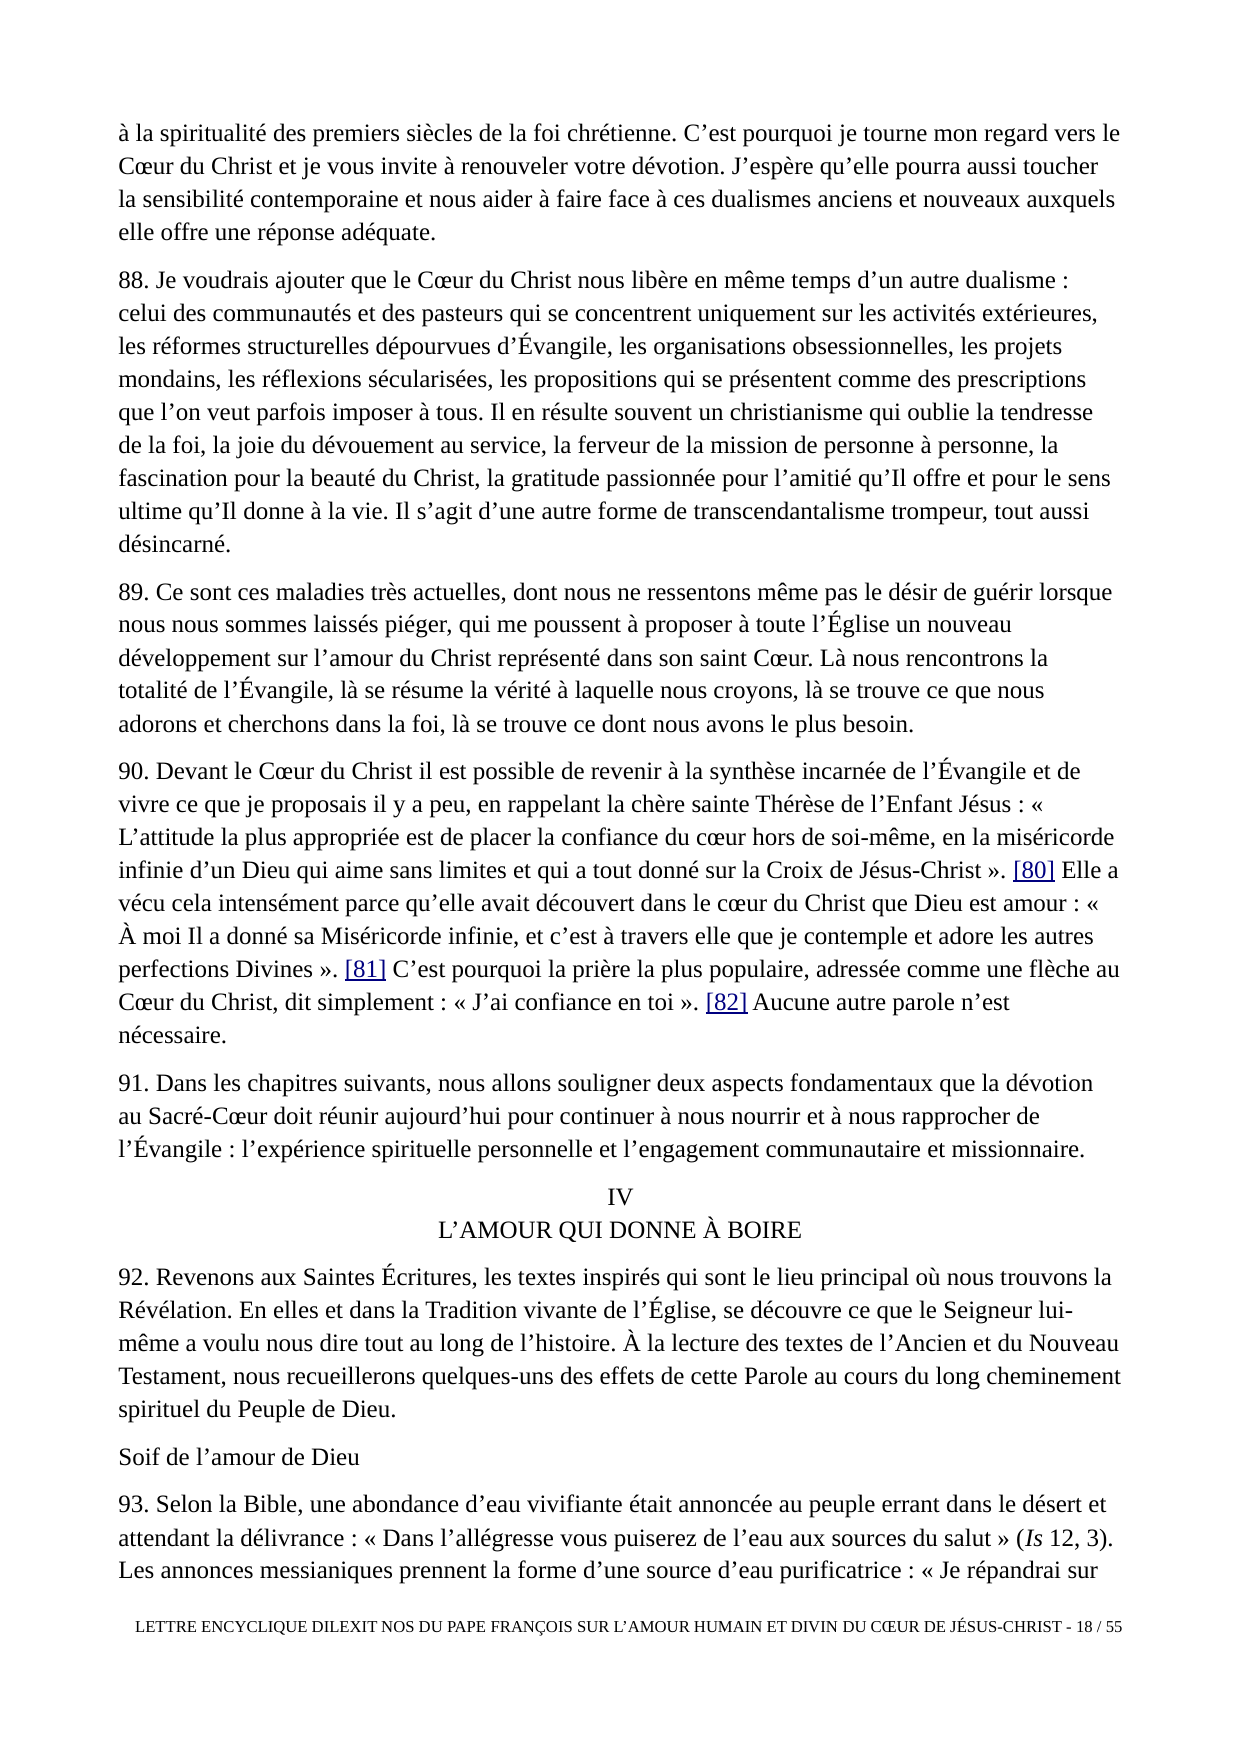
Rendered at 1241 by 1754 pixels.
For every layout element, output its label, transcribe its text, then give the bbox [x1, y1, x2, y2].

text 89. Ce sont ces maladies très actuelles, dont nous ne ressentons même pas le désir de guérir lorsque nous nous sommes laissés piéger, qui me poussent à proposer à toute l’Église un nouveau développement sur l’amour du Christ représenté dans son saint Cœur. Là nous rencontrons la totalité de l’Évangile, là se résume la vérité à laquelle nous croyons, là se trouve ce que nous adorons et cherchons dans la foi, là se trouve ce dont nous avons le plus besoin. [118, 577, 1122, 737]
text 90. Devant le Cœur du Christ il est possible de revenir à la synthèse incarnée de l’Évangile et de vivre ce que je proposais il y a peu, en rappelant la chère sainte Thérèse de l’Enfant Jésus : « L’attitude la plus appropriée est de placer la confiance du cœur hors de soi-même, en la miséricorde infinie d’un Dieu qui aime sans limites et qui a tout donné sur la Croix de Jésus-Christ ». [80] Elle a vécu cela intensément parce qu’elle avait découvert dans le cœur du Christ que Dieu est amour : « À moi Il a donné sa Miséricorde infinie, et c’est à travers elle que je contemple et adore les autres perfections Divines ». [81] C’est pourquoi la prière la plus populaire, adressée comme une flèche au Cœur du Christ, dit simplement : « J’ai confiance en toi ». [82] Aucune autre parole n’est nécessaire. [118, 756, 1122, 1049]
text 93. Selon la Bible, une abondance d’eau vivifiante était annoncée au peuple errant dans le désert et attendant la délivrance : « Dans l’allégresse vous puiserez de l’eau aux sources du salut » (Is 12, 3). Les annonces messianiques prennent la forme d’une source d’eau purificatrice : « Je répandrai sur [118, 1489, 1122, 1584]
text Soif de l’amour de Dieu [118, 1442, 1122, 1471]
text 91. Dans les chapitres suivants, nous allons souligner deux aspects fondamentaux que la dévotion au Sacré-Cœur doit réunir aujourd’hui pour continuer à nous nourrir et à nous rapprocher de l’Évangile : l’expérience spirituelle personnelle et l’engagement communautaire et missionnaire. [118, 1068, 1122, 1163]
text à la spiritualité des premiers siècles de la foi chrétienne. C’est pourquoi je tourne mon regard vers le Cœur du Christ et je vous invite à renouveler votre dévotion. J’espère qu’elle pourra aussi toucher la sensibilité contemporaine et nous aider à faire face à ces dualismes anciens et nouveaux auxquels elle offre une réponse adéquate. [118, 118, 1122, 246]
text IV L’AMOUR QUI DONNE À BOIRE [118, 1182, 1122, 1243]
text 92. Revenons aux Saintes Écritures, les textes inspirés qui sont le lieu principal où nous trouvons la Révélation. En elles et dans la Tradition vivante de l’Église, se découvre ce que le Seigneur lui-même a voulu nous dire tout au long de l’histoire. À la lecture des textes de l’Ancien et du Nouveau Testament, nous recueillerons quelques-uns des effets de cette Parole au cours du long cheminement spirituel du Peuple de Dieu. [118, 1262, 1122, 1423]
text 88. Je voudrais ajouter que le Cœur du Christ nous libère en même temps d’un autre dualisme : celui des communautés et des pasteurs qui se concentrent uniquement sur les activités extérieures, les réformes structurelles dépourvues d’Évangile, les organisations obsessionnelles, les projets mondains, les réflexions sécularisées, les propositions qui se présentent comme des prescriptions que l’on veut parfois imposer à tous. Il en résulte souvent un christianisme qui oublie la tendresse de la foi, la joie du dévouement au service, la ferveur de la mission de personne à personne, la fascination pour la beauté du Christ, la gratitude passionnée pour l’amitié qu’Il offre et pour le sens ultime qu’Il donne à la vie. Il s’agit d’une autre forme de transcendantalisme trompeur, tout aussi désincarné. [118, 265, 1122, 558]
